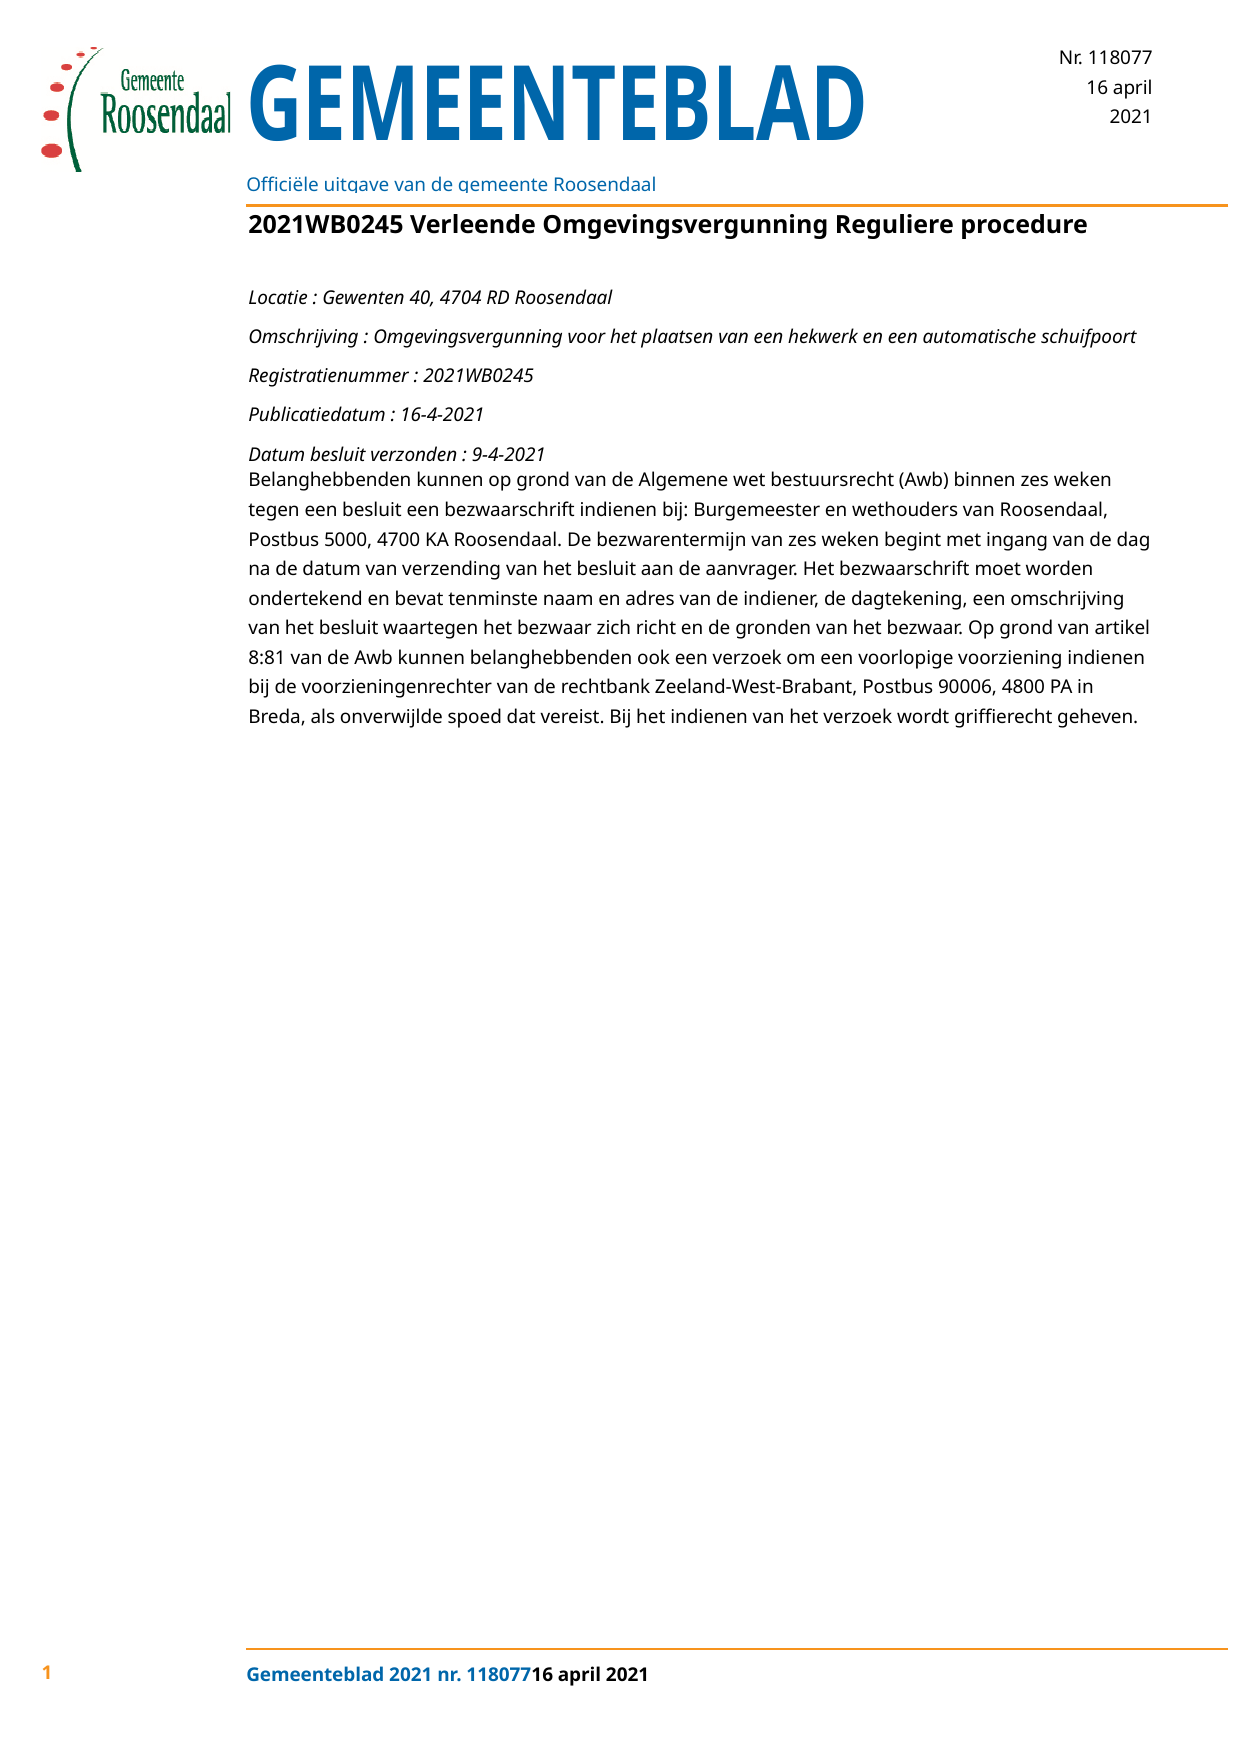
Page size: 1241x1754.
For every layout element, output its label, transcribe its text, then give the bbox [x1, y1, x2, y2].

text Omschrijving : Omgevingsvergunning voor het plaatsen van een hekwerk en een automatische schuifpoort [248, 323, 1152, 349]
text Locatie : Gewenten 40, 4704 RD Roosendaal [248, 284, 1152, 309]
picture [41, 47, 231, 172]
text Datum besluit verzonden : 9-4-2021 [248, 441, 1152, 467]
text Publicatiedatum : 16-4-2021 [248, 402, 1152, 427]
text Belanghebbenden kunnen op grond van de Algemene wet bestuursrecht (Awb) binnen zes weken tegen een besluit een bezwaarschrift indienen bij: Burgemeester en wethouders van Roosendaal, Postbus 5000, 4700 KA Roosendaal. De bezwarentermijn van zes weken begint met ingang van de dag na de datum van verzending van het besluit aan de aanvrager. Het bezwaarschrift moet worden ondertekend en bevat tenminste naam en adres van de indiener, de dagtekening, een omschrijving van het besluit waartegen het bezwaar zich richt en de gronden van het bezwaar. Op grond van artikel 8:81 van de Awb kunnen belanghebbenden ook een verzoek om een voorlopige voorziening indienen bij de voorzieningenrechter van de rechtbank Zeeland-West-Brabant, Postbus 90006, 4800 PA in Breda, als onverwijlde spoed dat vereist. Bij het indienen van het verzoek wordt griffierecht geheven. [248, 467, 1152, 729]
text Registratienummer : 2021WB0245 [248, 362, 1152, 388]
text 2021WB0245 Verleende Omgevingsvergunning Reguliere procedure [248, 207, 1152, 241]
